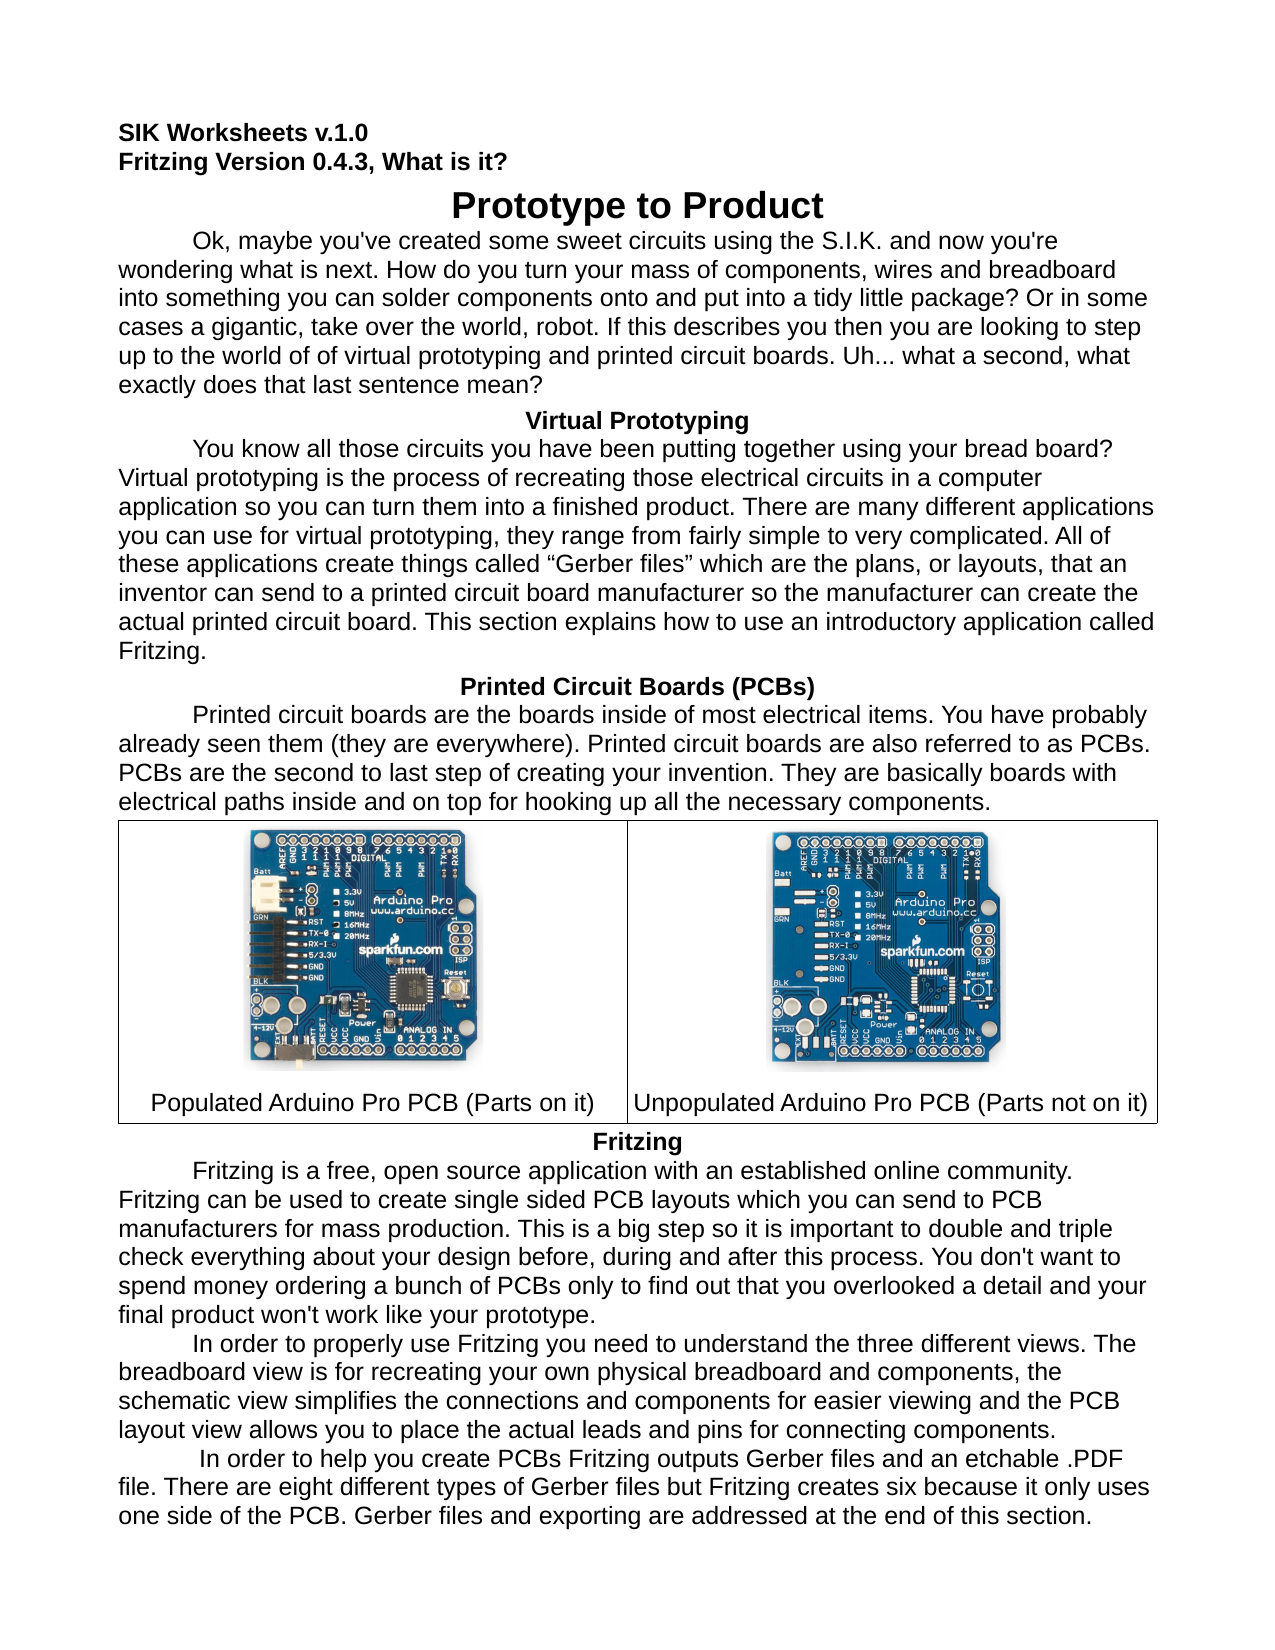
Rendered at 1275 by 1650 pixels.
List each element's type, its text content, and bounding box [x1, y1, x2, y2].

text You know all those circuits you have been putting together using your bread board?Virtual prototyping is the process of recreating those electrical circuits in a computer application so you can turn them into a finished product. There are many different applications you can use for virtual prototyping, they range from fairly simple to very complicated. All of these applications create things called “Gerber files” which are the plans, or layouts, that an inventor can send to a printed circuit board manufacturer so the manufacturer can create the actual printed circuit board. This section explains how to use an introductory application called Fritzing. [118, 434, 1157, 664]
table_header [628, 828, 1157, 1082]
picture [766, 827, 1007, 1072]
table_cell Populated Arduino Pro PCB (Parts on it) [119, 1082, 627, 1122]
text Printed Circuit Boards (PCBs) [118, 672, 1157, 700]
text Printed circuit boards are the boards inside of most electrical items. You have probably already seen them (they are everywhere). Printed circuit boards are also referred to as PCBs. PCBs are the second to last step of creating your invention. They are basically boards with electrical paths inside and on top for hooking up all the necessary components. [118, 700, 1157, 815]
text Fritzing [118, 1127, 1157, 1156]
text In order to properly use Fritzing you need to understand the three different views. The breadboard view is for recreating your own physical breadboard and components, the schematic view simplifies the connections and components for easier viewing and the PCB layout view allows you to place the actual leads and pins for connecting components. [118, 1328, 1157, 1443]
picture [243, 826, 484, 1071]
table_header [628, 821, 1157, 827]
text Ok, maybe you've created some sweet circuits using the S.I.K. and now you're wondering what is next. How do you turn your mass of components, wires and breadboard into something you can solder components onto and put into a tidy little package? Or in some cases a gigantic, take over the world, robot. If this describes you then you are looking to step up to the world of of virtual prototyping and printed circuit boards. Uh... what a second, what exactly does that last sentence mean? [118, 226, 1157, 398]
text Prototype to Product [118, 183, 1157, 226]
text Fritzing is a free, open source application with an established online community. Fritzing can be used to create single sided PCB layouts which you can send to PCB manufacturers for mass production. This is a big step so it is important to double and triple check everything about your design before, during and after this process. You don't want to spend money ordering a bunch of PCBs only to find out that you overlooked a detail and your final product won't work like your prototype. [118, 1156, 1157, 1328]
text Virtual Prototyping [118, 406, 1157, 434]
table_header [119, 821, 627, 1082]
text SIK Worksheets v.1.0 [118, 118, 1157, 147]
text In order to help you create PCBs Fritzing outputs Gerber files and an etchable .PDF file. There are eight different types of Gerber files but Fritzing creates six because it only uses one side of the PCB. Gerber files and exporting are addressed at the end of this section. [118, 1443, 1157, 1530]
table_cell Unpopulated Arduino Pro PCB (Parts not on it) [628, 1082, 1157, 1122]
text Fritzing Version 0.4.3, What is it? [118, 147, 1157, 176]
